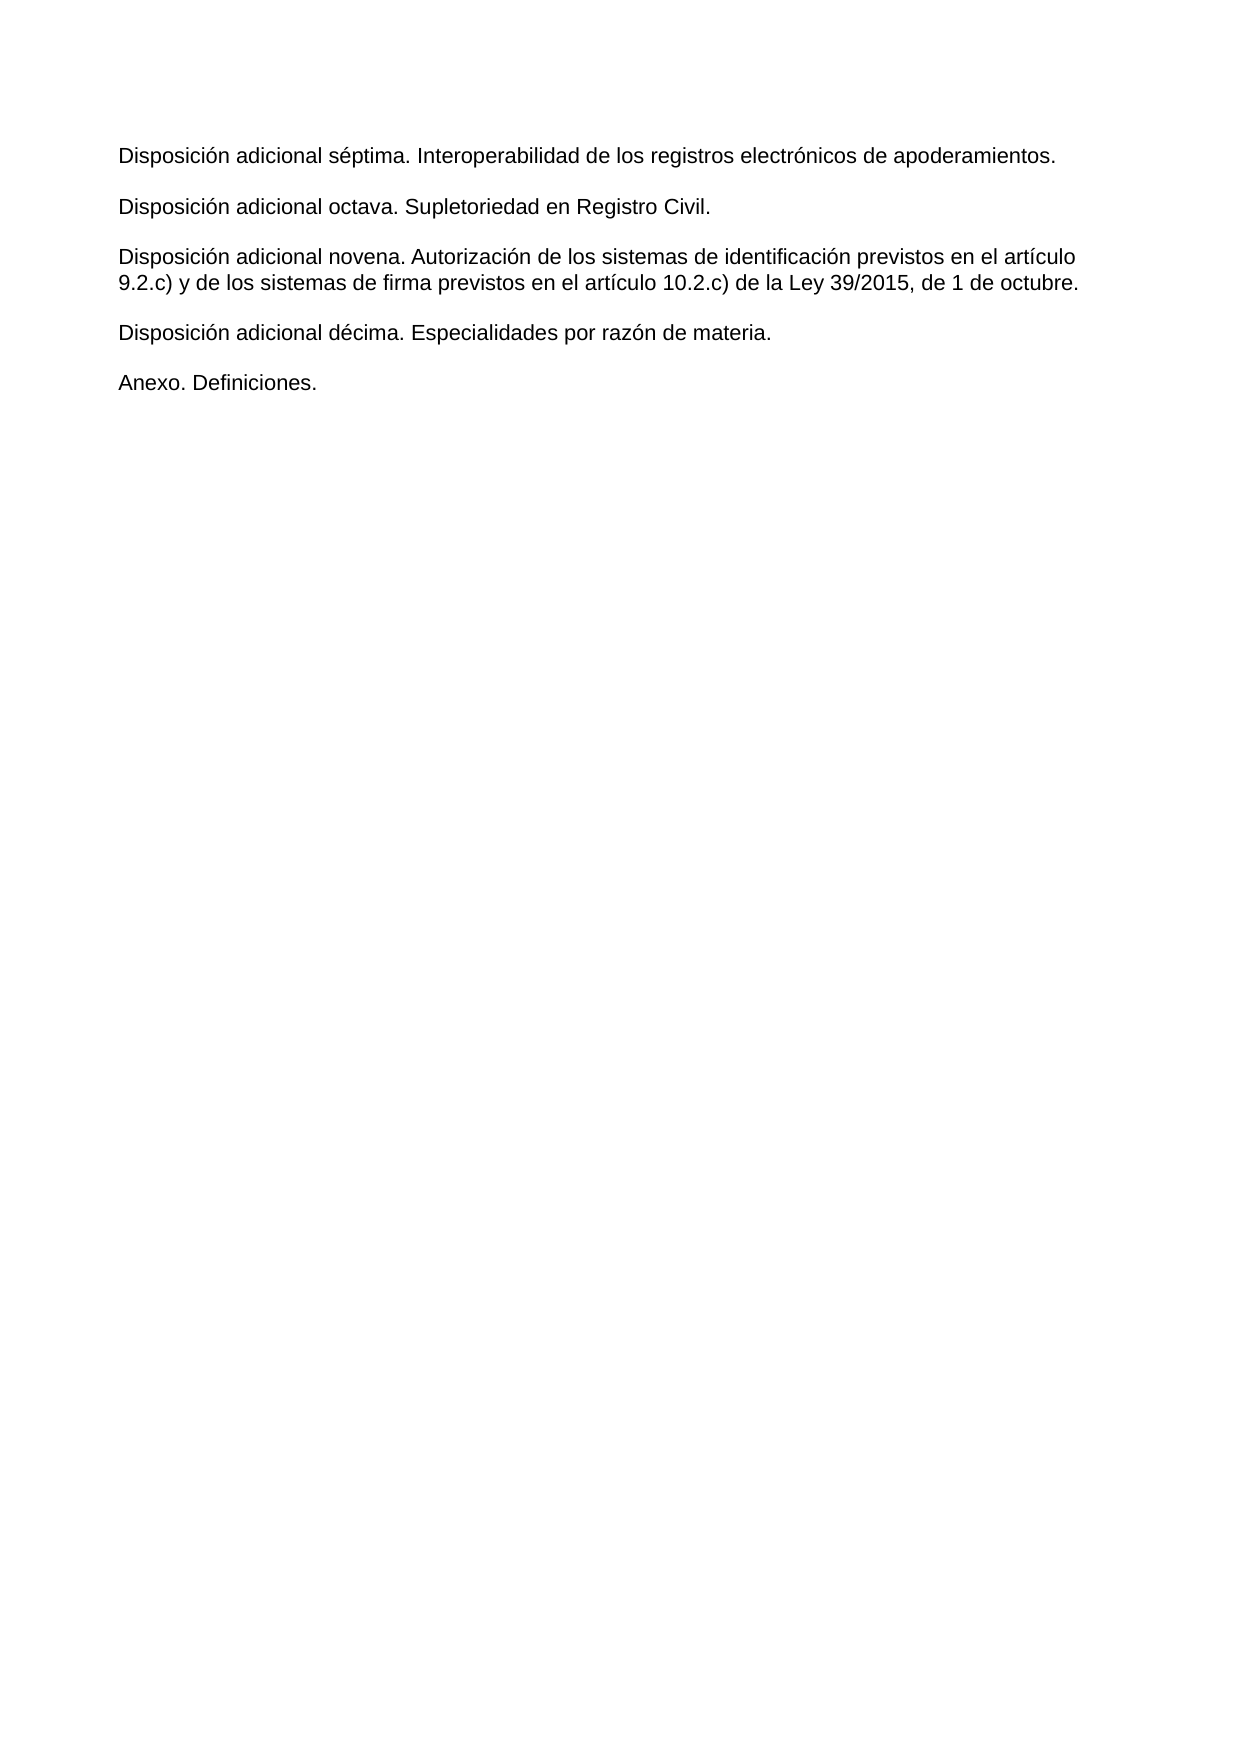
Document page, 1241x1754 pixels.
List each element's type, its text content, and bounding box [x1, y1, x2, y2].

text Anexo. Definiciones. [118, 370, 1122, 395]
text Disposición adicional octava. Supletoriedad en Registro Civil. [118, 194, 1122, 219]
text Disposición adicional novena. Autorización de los sistemas de identificación previstos en el artículo 9.2.c) y de los sistemas de firma previstos en el artículo 10.2.c) de la Ley 39/2015, de 1 de octubre. [118, 244, 1122, 294]
text Disposición adicional décima. Especialidades por razón de materia. [118, 320, 1122, 345]
text Disposición adicional séptima. Interoperabilidad de los registros electrónicos de apoderamientos. [118, 143, 1122, 168]
